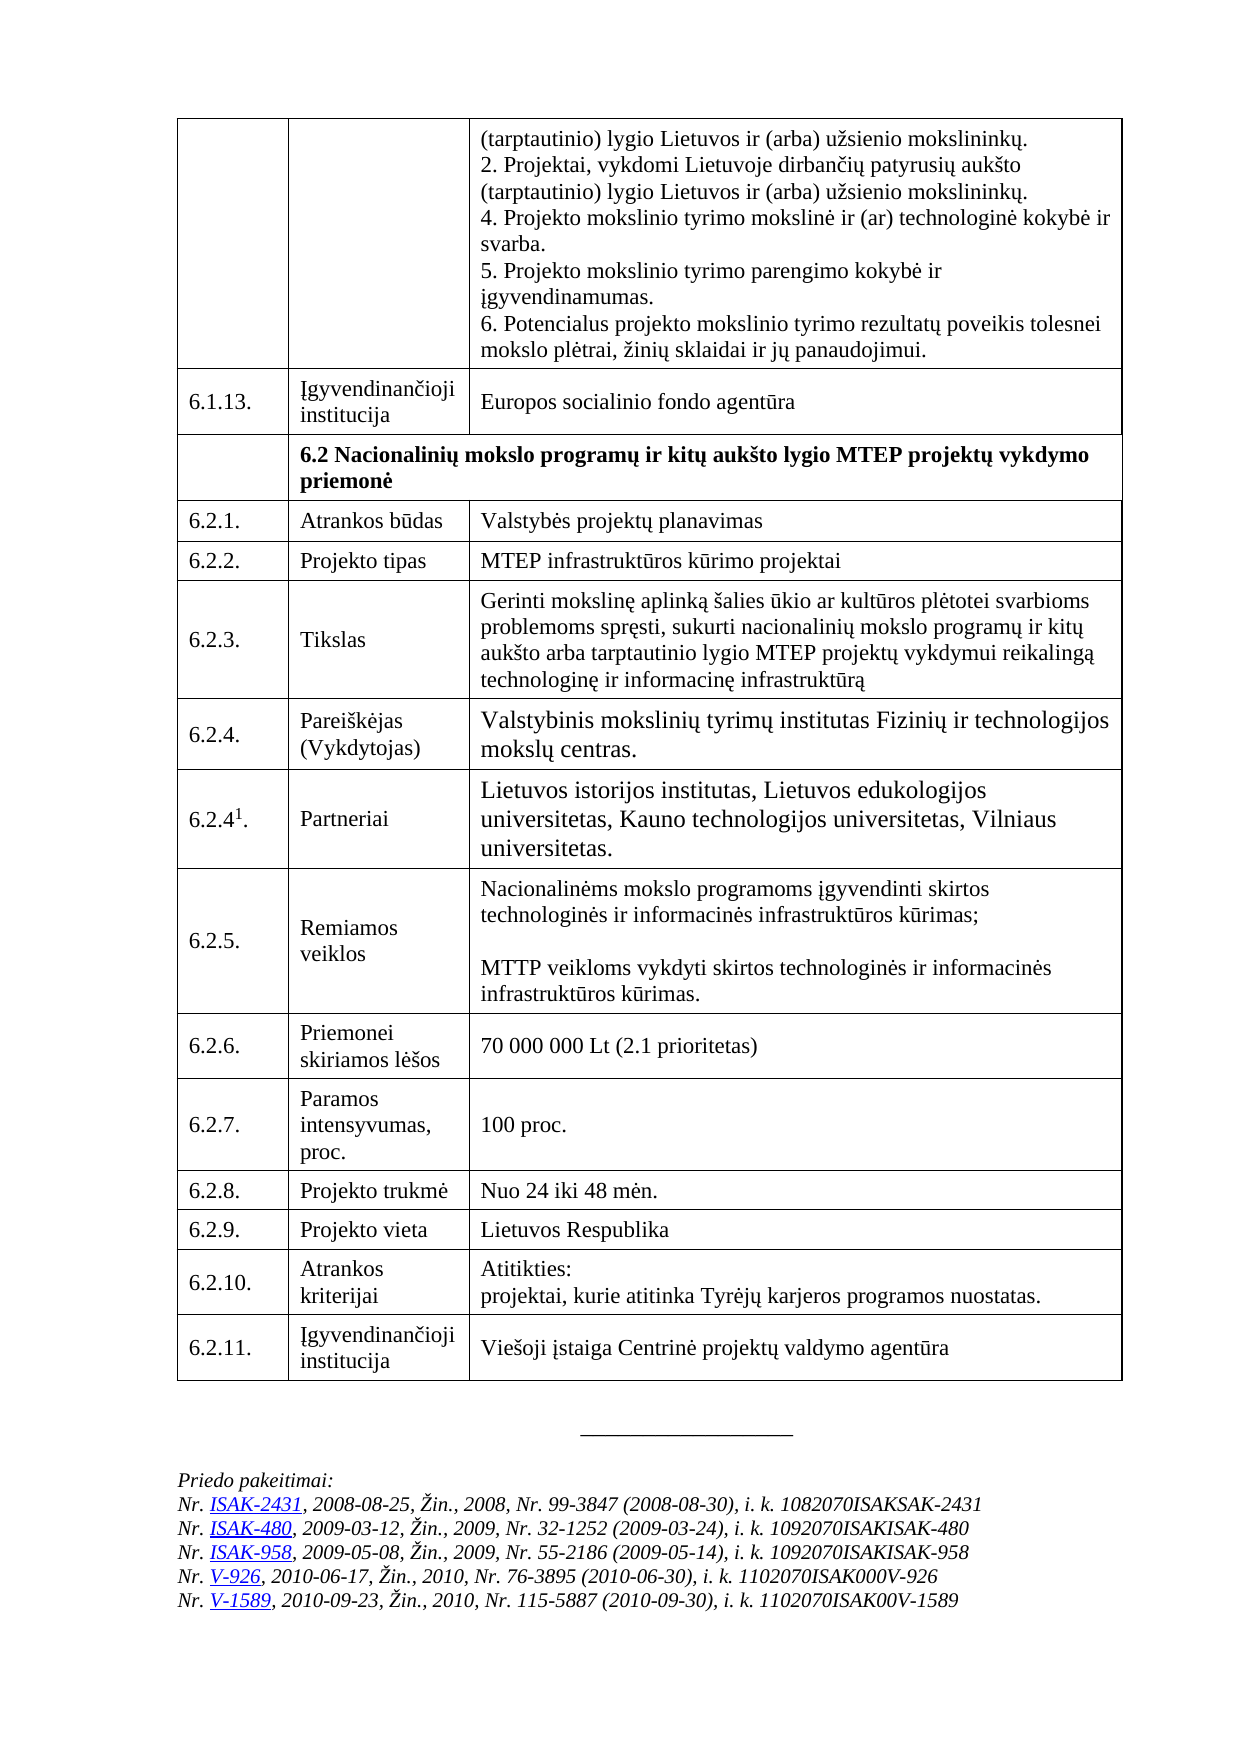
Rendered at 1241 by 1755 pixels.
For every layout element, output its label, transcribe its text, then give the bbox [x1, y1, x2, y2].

table_cell 100 proc. [470, 1079, 1121, 1170]
table_cell 6.2.7. [178, 1079, 288, 1170]
table_cell MTEP infrastruktūros kūrimo projektai [470, 542, 1121, 580]
table_cell Projekto tipas [289, 542, 469, 580]
table_cell Įgyvendinančioji institucija [289, 369, 469, 434]
table_cell Projekto vieta [289, 1210, 469, 1248]
table_cell Remiamos veiklos [289, 869, 469, 1012]
table_cell 6.2.11. [178, 1315, 288, 1380]
table_cell Nacionalinėms mokslo programoms įgyvendinti skirtos technologinės ir informacinės infrastruktūros kūrimas; MTTP veikloms vykdyti skirtos technologinės ir informacinės infrastruktūros kūrimas. [470, 869, 1121, 1012]
text Nr. V-926, 2010-06-17, Žin., 2010, Nr. 76-3895 (2010-06-30), i. k. 1102070ISAK000V-926 [177, 1564, 1196, 1588]
table_cell 6.2.4. [178, 699, 288, 768]
table_cell [178, 119, 288, 368]
table_cell Atrankos kriterijai [289, 1250, 469, 1314]
text _________________ [177, 1410, 1196, 1439]
table_cell Viešoji įstaiga Centrinė projektų valdymo agentūra [470, 1315, 1121, 1380]
table_cell Valstybinis mokslinių tyrimų institutas Fizinių ir technologijos mokslų centras. [470, 699, 1121, 768]
text Nr. ISAK-2431, 2008-08-25, Žin., 2008, Nr. 99-3847 (2008-08-30), i. k. 1082070ISAKSAK-2431 [177, 1492, 1196, 1516]
table_cell 6.2.41. [178, 770, 288, 868]
table_cell (tarptautinio) lygio Lietuvos ir (arba) užsienio mokslininkų. 2. Projektai, vykdomi Lietuvoje dirbančių patyrusių aukšto (tarptautinio) lygio Lietuvos ir (arba) užsienio mokslininkų. 4. Projekto mokslinio tyrimo mokslinė ir (ar) technologinė kokybė ir svarba. 5. Projekto mokslinio tyrimo parengimo kokybė ir įgyvendinamumas. 6. Potencialus projekto mokslinio tyrimo rezultatų poveikis tolesnei mokslo plėtrai, žinių sklaidai ir jų panaudojimui. [470, 119, 1121, 368]
table_cell Atrankos būdas [289, 501, 469, 541]
table_cell [289, 119, 469, 368]
table_cell 6.2.5. [178, 869, 288, 1012]
table_cell Nuo 24 iki 48 mėn. [470, 1171, 1121, 1209]
table_cell Pareiškėjas (Vykdytojas) [289, 699, 469, 768]
table_cell 6.2.1. [178, 501, 288, 541]
table_cell 6.2.6. [178, 1014, 288, 1078]
text Nr. V-1589, 2010-09-23, Žin., 2010, Nr. 115-5887 (2010-09-30), i. k. 1102070ISAK00V-1589 [177, 1588, 1196, 1612]
table_cell 6.2.8. [178, 1171, 288, 1209]
table_cell Projekto trukmė [289, 1171, 469, 1209]
table_cell Lietuvos istorijos institutas, Lietuvos edukologijos universitetas, Kauno technologijos universitetas, Vilniaus universitetas. [470, 770, 1121, 868]
table_cell 6.2.2. [178, 542, 288, 580]
table_cell Tikslas [289, 581, 469, 698]
table_cell Atitikties: projektai, kurie atitinka Tyrėjų karjeros programos nuostatas. [470, 1250, 1121, 1314]
table_cell Lietuvos Respublika [470, 1210, 1121, 1248]
table_cell Europos socialinio fondo agentūra [470, 369, 1121, 434]
table_cell 6.2.9. [178, 1210, 288, 1248]
table_cell Paramos intensyvumas, proc. [289, 1079, 469, 1170]
table_cell Priemonei skiriamos lėšos [289, 1014, 469, 1078]
table_cell [178, 435, 288, 499]
table_cell 6.1.13. [178, 369, 288, 434]
table_cell Valstybės projektų planavimas [470, 501, 1121, 541]
table_cell 6.2.3. [178, 581, 288, 698]
table_cell 6.2.10. [178, 1250, 288, 1314]
text Priedo pakeitimai: [177, 1468, 1196, 1492]
table_cell Įgyvendinančioji institucija [289, 1315, 469, 1380]
text Nr. ISAK-480, 2009-03-12, Žin., 2009, Nr. 32-1252 (2009-03-24), i. k. 1092070ISAKISAK-480 [177, 1516, 1196, 1540]
table_cell 70 000 000 Lt (2.1 prioritetas) [470, 1014, 1121, 1078]
table_cell Gerinti mokslinę aplinką šalies ūkio ar kultūros plėtotei svarbioms problemoms spręsti, sukurti nacionalinių mokslo programų ir kitų aukšto arba tarptautinio lygio MTEP projektų vykdymui reikalingą technologinę ir informacinę infrastruktūrą [470, 581, 1121, 698]
text Nr. ISAK-958, 2009-05-08, Žin., 2009, Nr. 55-2186 (2009-05-14), i. k. 1092070ISAKISAK-958 [177, 1540, 1196, 1564]
table_cell 6.2 Nacionalinių mokslo programų ir kitų aukšto lygio MTEP projektų vykdymo priemonė [289, 435, 1122, 499]
table_cell Partneriai [289, 770, 469, 868]
